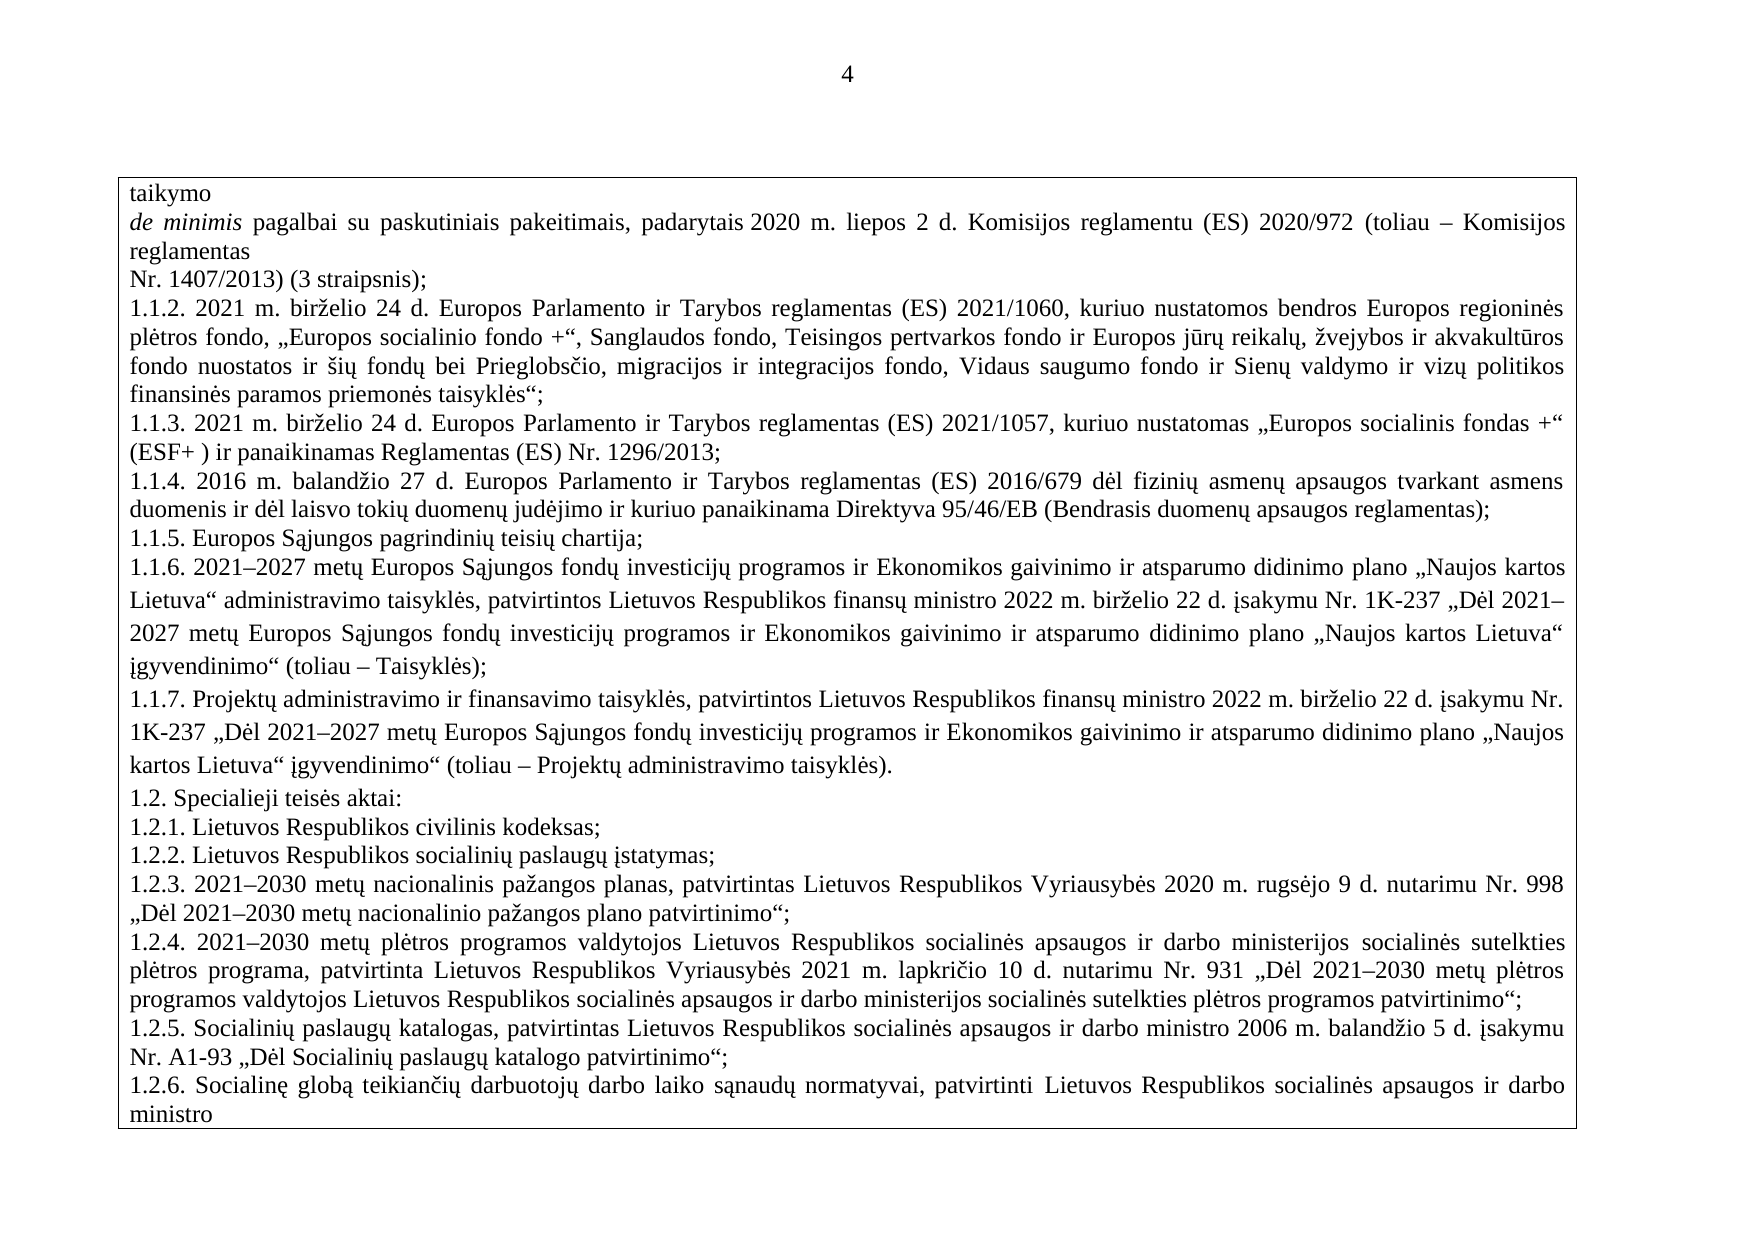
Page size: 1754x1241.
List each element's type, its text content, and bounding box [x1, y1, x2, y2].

table_cell taikymo de minimis pagalbai su paskutiniais pakeitimais, padarytais 2020 m. liepos 2 d. Komisijos reglamentu (ES) 2020/972 (toliau – Komisijos reglamentas Nr. 1407/2013) (3 straipsnis); 1.1.2. 2021 m. birželio 24 d. Europos Parlamento ir Tarybos reglamentas (ES) 2021/1060, kuriuo nustatomos bendros Europos regioninės plėtros fondo, „Europos socialinio fondo +“, Sanglaudos fondo, Teisingos pertvarkos fondo ir Europos jūrų reikalų, žvejybos ir akvakultūros fondo nuostatos ir šių fondų bei Prieglobsčio, migracijos ir integracijos fondo, Vidaus saugumo fondo ir Sienų valdymo ir vizų politikos finansinės paramos priemonės taisyklės“; 1.1.3. 2021 m. birželio 24 d. Europos Parlamento ir Tarybos reglamentas (ES) 2021/1057, kuriuo nustatomas „Europos socialinis fondas +“ (ESF+ ) ir panaikinamas Reglamentas (ES) Nr. 1296/2013; 1.1.4. 2016 m. balandžio 27 d. Europos Parlamento ir Tarybos reglamentas (ES) 2016/679 dėl fizinių asmenų apsaugos tvarkant asmens duomenis ir dėl laisvo tokių duomenų judėjimo ir kuriuo panaikinama Direktyva 95/46/EB (Bendrasis duomenų apsaugos reglamentas); 1.1.5. Europos Sąjungos pagrindinių teisių chartija; 1.1.6. 2021–2027 metų Europos Sąjungos fondų investicijų programos ir Ekonomikos gaivinimo ir atsparumo didinimo plano „Naujos kartos Lietuva“ administravimo taisyklės, patvirtintos Lietuvos Respublikos finansų ministro 2022 m. birželio 22 d. įsakymu Nr. 1K-237 „Dėl 2021–2027 metų Europos Sąjungos fondų investicijų programos ir Ekonomikos gaivinimo ir atsparumo didinimo plano „Naujos kartos Lietuva“ įgyvendinimo“ (toliau – Taisyklės); 1.1.7. Projektų administravimo ir finansavimo taisyklės, patvirtintos Lietuvos Respublikos finansų ministro 2022 m. birželio 22 d. įsakymu Nr. 1K-237 „Dėl 2021–2027 metų Europos Sąjungos fondų investicijų programos ir Ekonomikos gaivinimo ir atsparumo didinimo plano „Naujos kartos Lietuva“ įgyvendinimo“ (toliau – Projektų administravimo taisyklės). 1.2. Specialieji teisės aktai: 1.2.1. Lietuvos Respublikos civilinis kodeksas; 1.2.2. Lietuvos Respublikos socialinių paslaugų įstatymas; 1.2.3. 2021–2030 metų nacionalinis pažangos planas, patvirtintas Lietuvos Respublikos Vyriausybės 2020 m. rugsėjo 9 d. nutarimu Nr. 998 „Dėl 2021–2030 metų nacionalinio pažangos plano patvirtinimo“; 1.2.4. 2021–2030 metų plėtros programos valdytojos Lietuvos Respublikos socialinės apsaugos ir darbo ministerijos socialinės sutelkties plėtros programa, patvirtinta Lietuvos Respublikos Vyriausybės 2021 m. lapkričio 10 d. nutarimu Nr. 931 „Dėl 2021–2030 metų plėtros programos valdytojos Lietuvos Respublikos socialinės apsaugos ir darbo ministerijos socialinės sutelkties plėtros programos patvirtinimo“; 1.2.5. Socialinių paslaugų katalogas, patvirtintas Lietuvos Respublikos socialinės apsaugos ir darbo ministro 2006 m. balandžio 5 d. įsakymu Nr. A1-93 „Dėl Socialinių paslaugų katalogo patvirtinimo“; 1.2.6. Socialinę globą teikiančių darbuotojų darbo laiko sąnaudų normatyvai, patvirtinti Lietuvos Respublikos socialinės apsaugos ir darbo ministro [119, 178, 1576, 1128]
